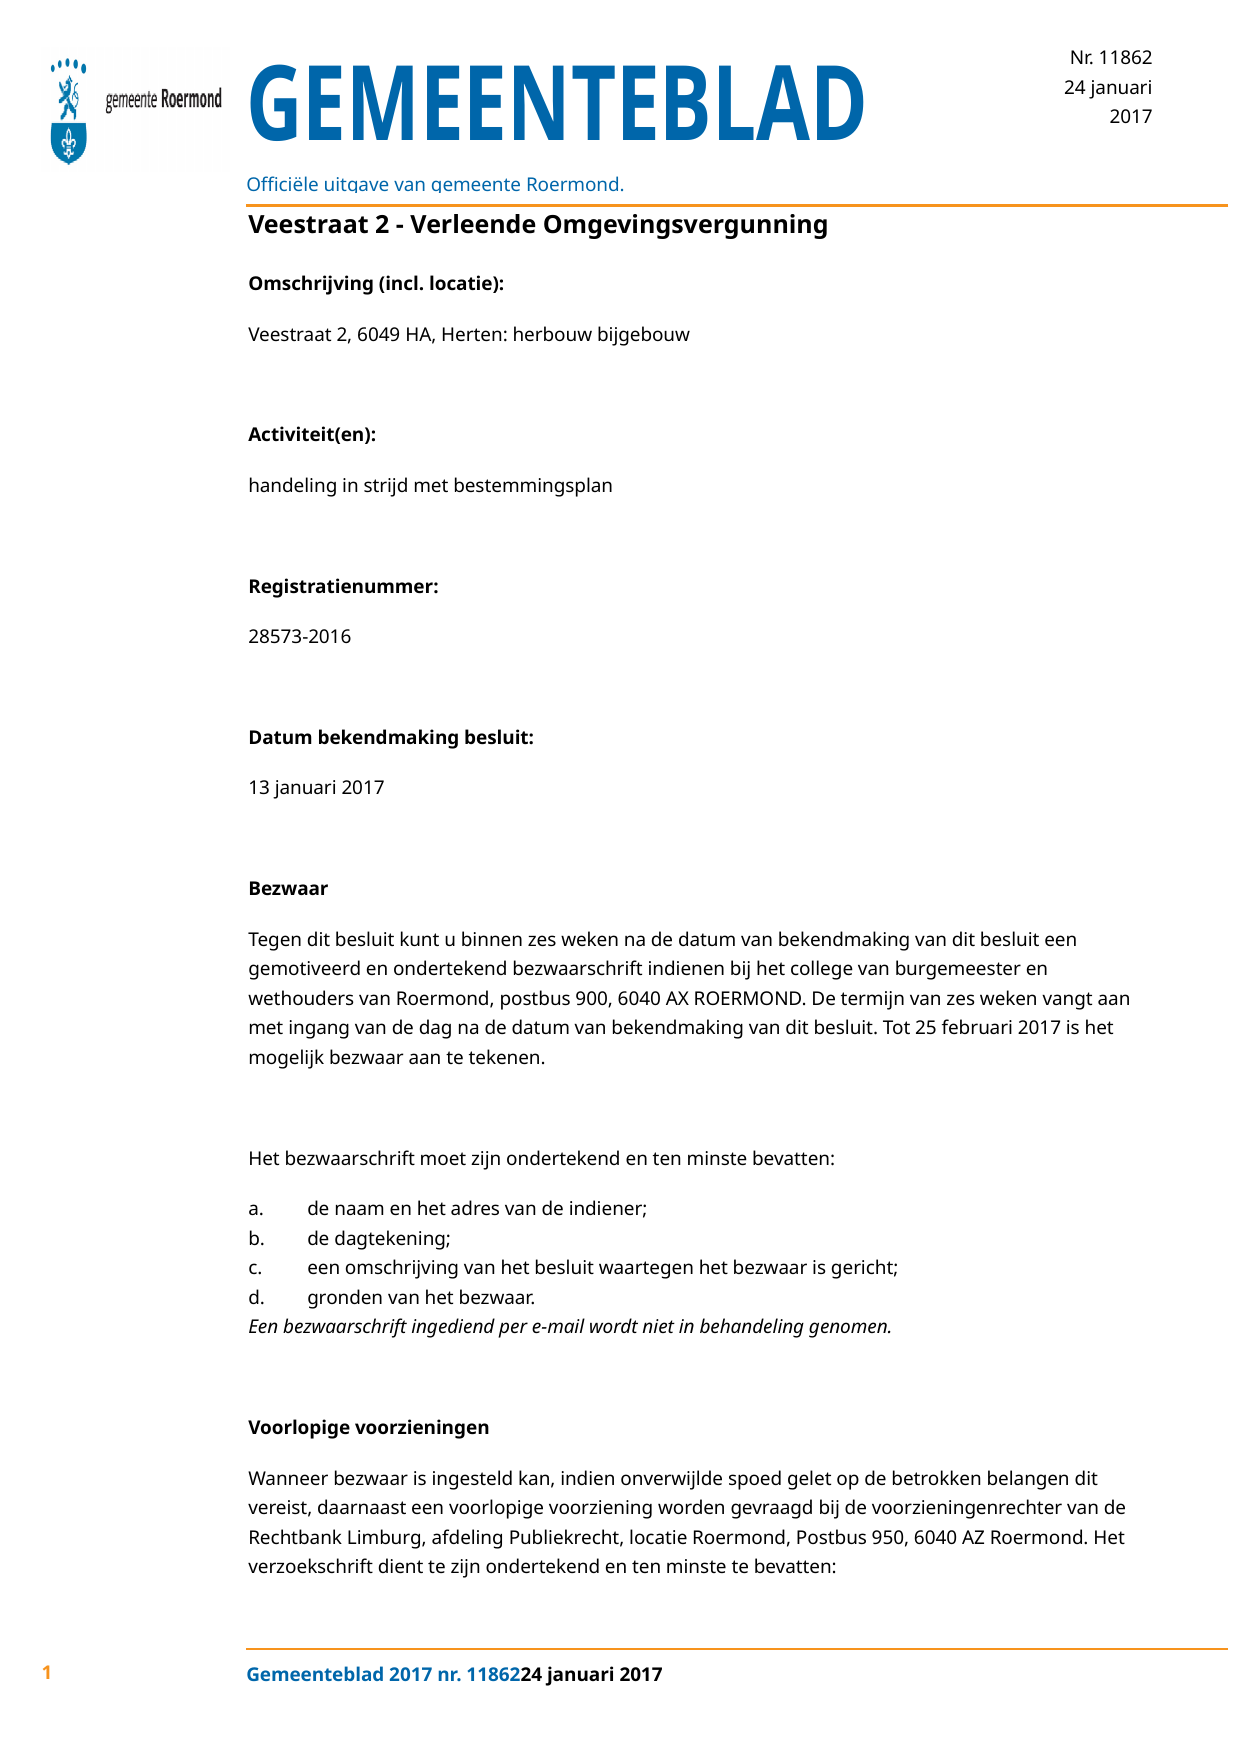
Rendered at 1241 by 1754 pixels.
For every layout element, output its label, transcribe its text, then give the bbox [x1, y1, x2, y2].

picture [41, 47, 231, 172]
list de dagtekening; [248, 1225, 1152, 1251]
text Wanneer bezwaar is ingesteld kan, indien onverwijlde spoed gelet op de betrokken belangen dit vereist, daarnaast een voorlopige voorziening worden gevraagd bij de voorzieningenrechter van de Rechtbank Limburg, afdeling Publiekrecht, locatie Roermond, Postbus 950, 6040 AZ Roermond. Het verzoekschrift dient te zijn ondertekend en ten minste te bevatten: [248, 1465, 1152, 1579]
text Activiteit(en): [248, 422, 1152, 447]
text 28573-2016 [248, 623, 1152, 649]
text handeling in strijd met bestemmingsplan [248, 472, 1152, 498]
text Veestraat 2 - Verleende Omgevingsvergunning [248, 207, 1152, 241]
text Voorlopige voorzieningen [248, 1414, 1152, 1440]
list een omschrijving van het besluit waartegen het bezwaar is gericht; [248, 1254, 1152, 1280]
text 13 januari 2017 [248, 774, 1152, 800]
text Registratienummer: [248, 573, 1152, 598]
list de naam en het adres van de indiener; [248, 1195, 1152, 1221]
text Datum bekendmaking besluit: [248, 724, 1152, 750]
text Tegen dit besluit kunt u binnen zes weken na de datum van bekendmaking van dit besluit een gemotiveerd en ondertekend bezwaarschrift indienen bij het college van burgemeester en wethouders van Roermond, postbus 900, 6040 AX ROERMOND. De termijn van zes weken vangt aan met ingang van de dag na de datum van bekendmaking van dit besluit. Tot 25 februari 2017 is het mogelijk bezwaar aan te tekenen. [248, 926, 1152, 1070]
list gronden van het bezwaar. [248, 1284, 1152, 1310]
text Veestraat 2, 6049 HA, Herten: herbouw bijgebouw [248, 321, 1152, 346]
text Bezwaar [248, 875, 1152, 901]
text Een bezwaarschrift ingediend per e-mail wordt niet in behandeling genomen. [248, 1314, 1152, 1339]
text Het bezwaarschrift moet zijn ondertekend en ten minste bevatten: [248, 1145, 1152, 1171]
text Omschrijving (incl. locatie): [248, 270, 1152, 296]
